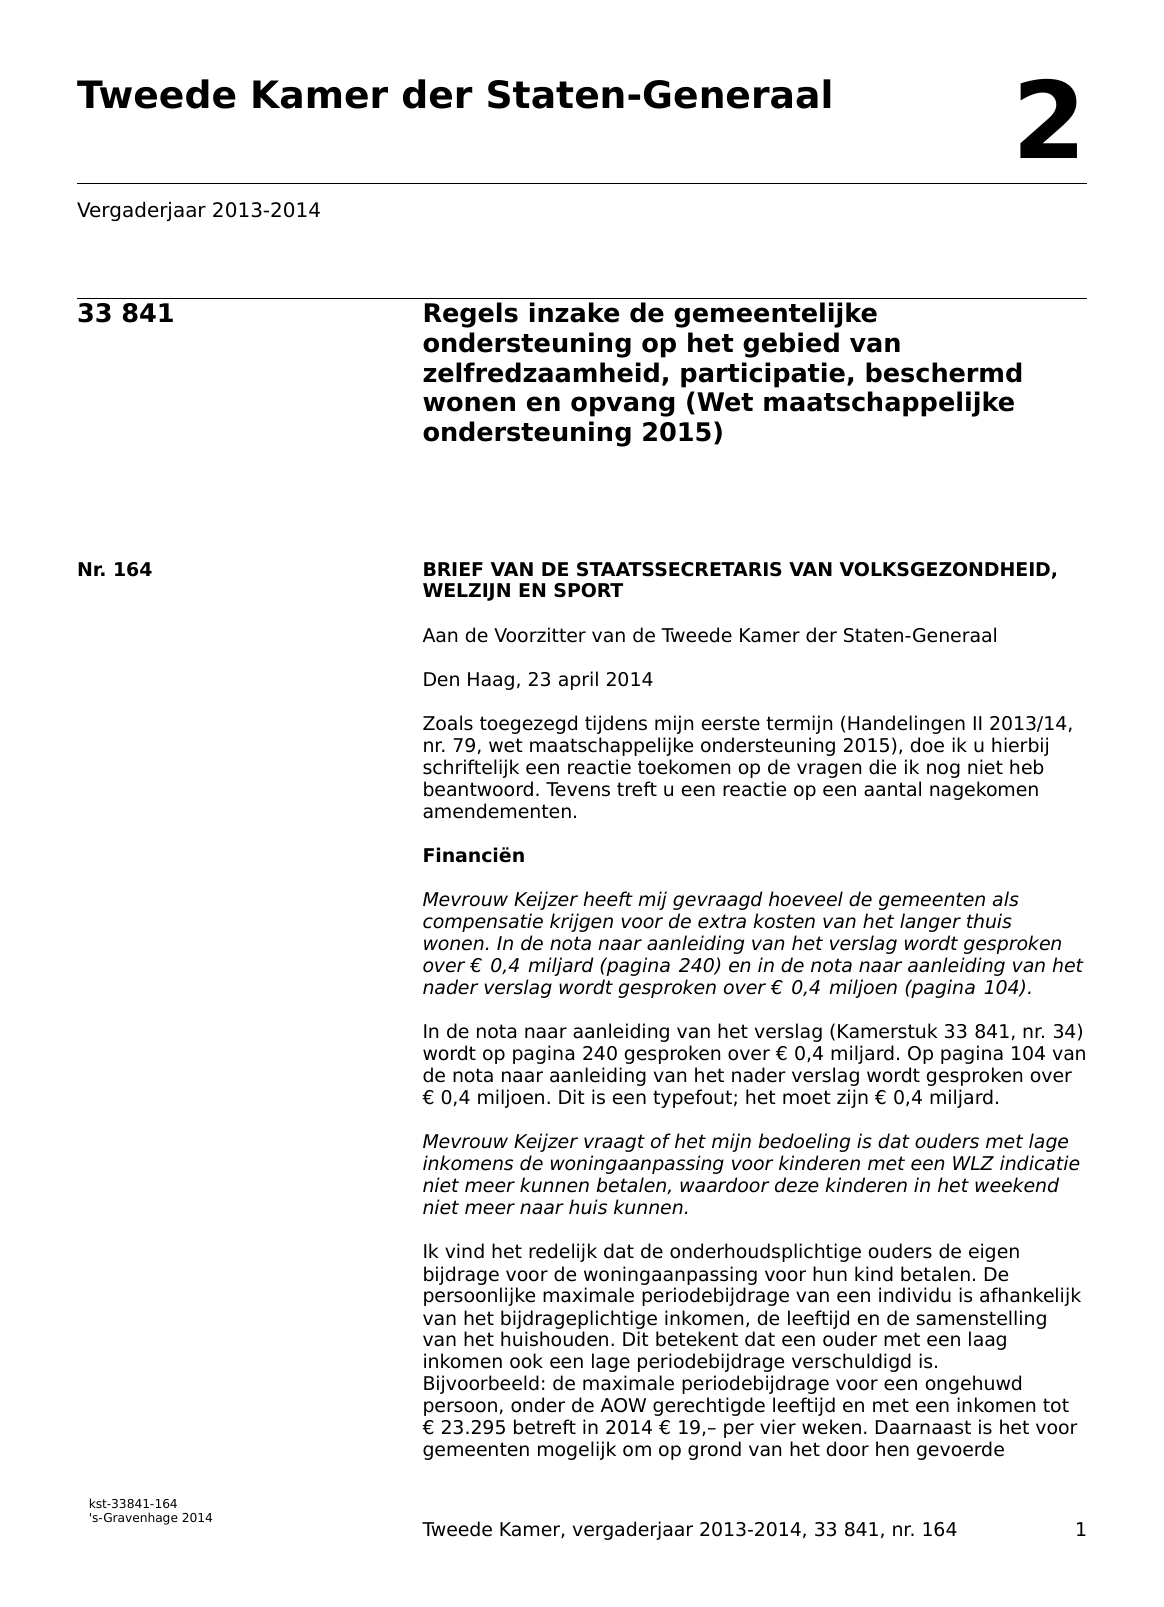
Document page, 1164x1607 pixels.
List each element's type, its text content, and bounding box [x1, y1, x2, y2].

text Ik vind het redelijk dat de onderhoudsplichtige ouders de eigen bijdrage voor de woningaanpassing voor hun kind betalen. De persoonlijke maximale periodebijdrage van een individu is afhankelijk van het bijdrageplichtige inkomen, de leeftijd en de samenstelling van het huishouden. Dit betekent dat een ouder met een laag inkomen ook een lage periodebijdrage verschuldigd is. [422, 1241, 1087, 1373]
text Den Haag, 23 april 2014 [422, 669, 1087, 691]
text In de nota naar aanleiding van het verslag (Kamerstuk 33 841, nr. 34) wordt op pagina 240 gesproken over € 0,4 miljard. Op pagina 104 van de nota naar aanleiding van het nader verslag wordt gesproken over € 0,4 miljoen. Dit is een typefout; het moet zijn € 0,4 miljard. [422, 1021, 1087, 1109]
table_header 2 [886, 59, 1087, 183]
text 's-Gravenhage 2014 [88, 1511, 323, 1525]
table_header Tweede Kamer der Staten-Generaal [77, 59, 886, 183]
text Zoals toegezegd tijdens mijn eerste termijn (Handelingen II 2013/14, nr. 79, wet maatschappelijke ondersteuning 2015), doe ik u hierbij schriftelijk een reactie toekomen op de vragen die ik nog niet heb beantwoord. Tevens treft u een reactie op een aantal nagekomen amendementen. [422, 713, 1087, 823]
text kst-33841-164 [88, 1497, 323, 1511]
text Mevrouw Keijzer heeft mij gevraagd hoeveel de gemeenten als compensatie krijgen voor de extra kosten van het langer thuis wonen. In de nota naar aanleiding van het verslag wordt gesproken over € 0,4 miljard (pagina 240) en in de nota naar aanleiding van het nader verslag wordt gesproken over € 0,4 miljoen (pagina 104). [422, 889, 1087, 999]
text Mevrouw Keijzer vraagt of het mijn bedoeling is dat ouders met lage inkomens de woningaanpassing voor kinderen met een WLZ indicatie niet meer kunnen betalen, waardoor deze kinderen in het weekend niet meer naar huis kunnen. [422, 1131, 1087, 1219]
subtitle 33 841 Regels inzake de gemeentelijke ondersteuning op het gebied van zelfredzaamheid, participatie, beschermd wonen en opvang (Wet maatschappelijke ondersteuning 2015) [77, 299, 1087, 447]
subtitle Financiën [422, 845, 1087, 867]
text Aan de Voorzitter van de Tweede Kamer der Staten-Generaal [422, 624, 1087, 647]
subtitle Nr. 164 BRIEF VAN DE STAATSSECRETARIS VAN VOLKSGEZONDHEID, WELZIJN EN SPORT [77, 558, 1087, 602]
text Bijvoorbeeld: de maximale periodebijdrage voor een ongehuwd persoon, onder de AOW gerechtigde leeftijd en met een inkomen tot € 23.295 betreft in 2014 € 19,– per vier weken. Daarnaast is het voor gemeenten mogelijk om op grond van het door hen gevoerde [422, 1373, 1087, 1461]
table_cell Vergaderjaar 2013-2014 [77, 184, 1087, 298]
